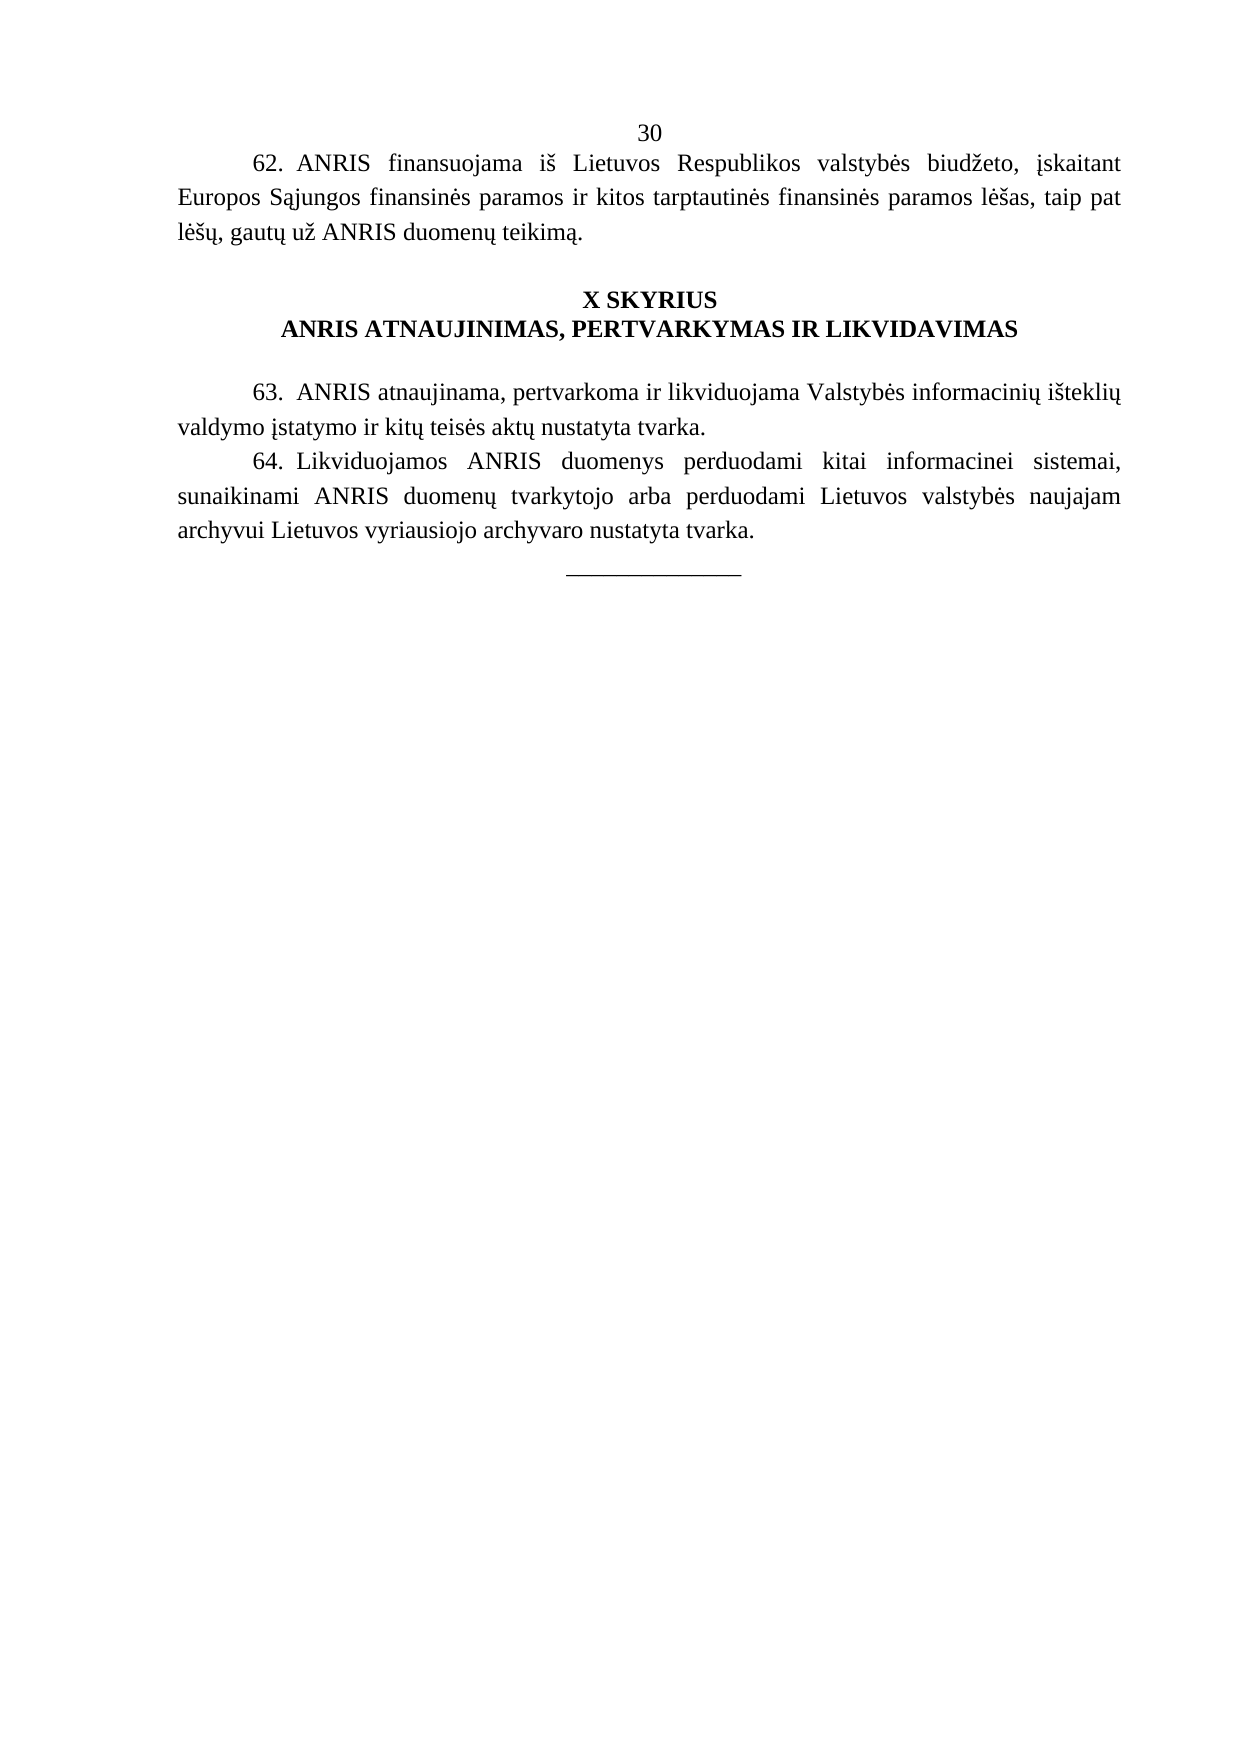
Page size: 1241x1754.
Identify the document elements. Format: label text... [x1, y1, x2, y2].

text 63. ANRIS atnaujinama, pertvarkoma ir likviduojama Valstybės informacinių išteklių valdymo įstatymo ir kitų teisės aktų nustatyta tvarka. [177, 377, 1122, 441]
text 62. ANRIS finansuojama iš Lietuvos Respublikos valstybės biudžeto, įskaitant Europos Sąjungos finansinės paramos ir kitos tarptautinės finansinės paramos lėšas, taip pat lėšų, gautų už ANRIS duomenų teikimą. [177, 148, 1122, 245]
text ANRIS atnaujinimas, pertvarkymas ir likvidavimas [177, 314, 1122, 343]
text ______________ [177, 550, 1129, 579]
text 64. Likviduojamos ANRIS duomenys perduodami kitai informacinei sistemai, sunaikinami ANRIS duomenų tvarkytojo arba perduodami Lietuvos valstybės naujajam archyvui Lietuvos vyriausiojo archyvaro nustatyta tvarka. [177, 446, 1122, 544]
text X SKYRIUS [177, 286, 1122, 314]
